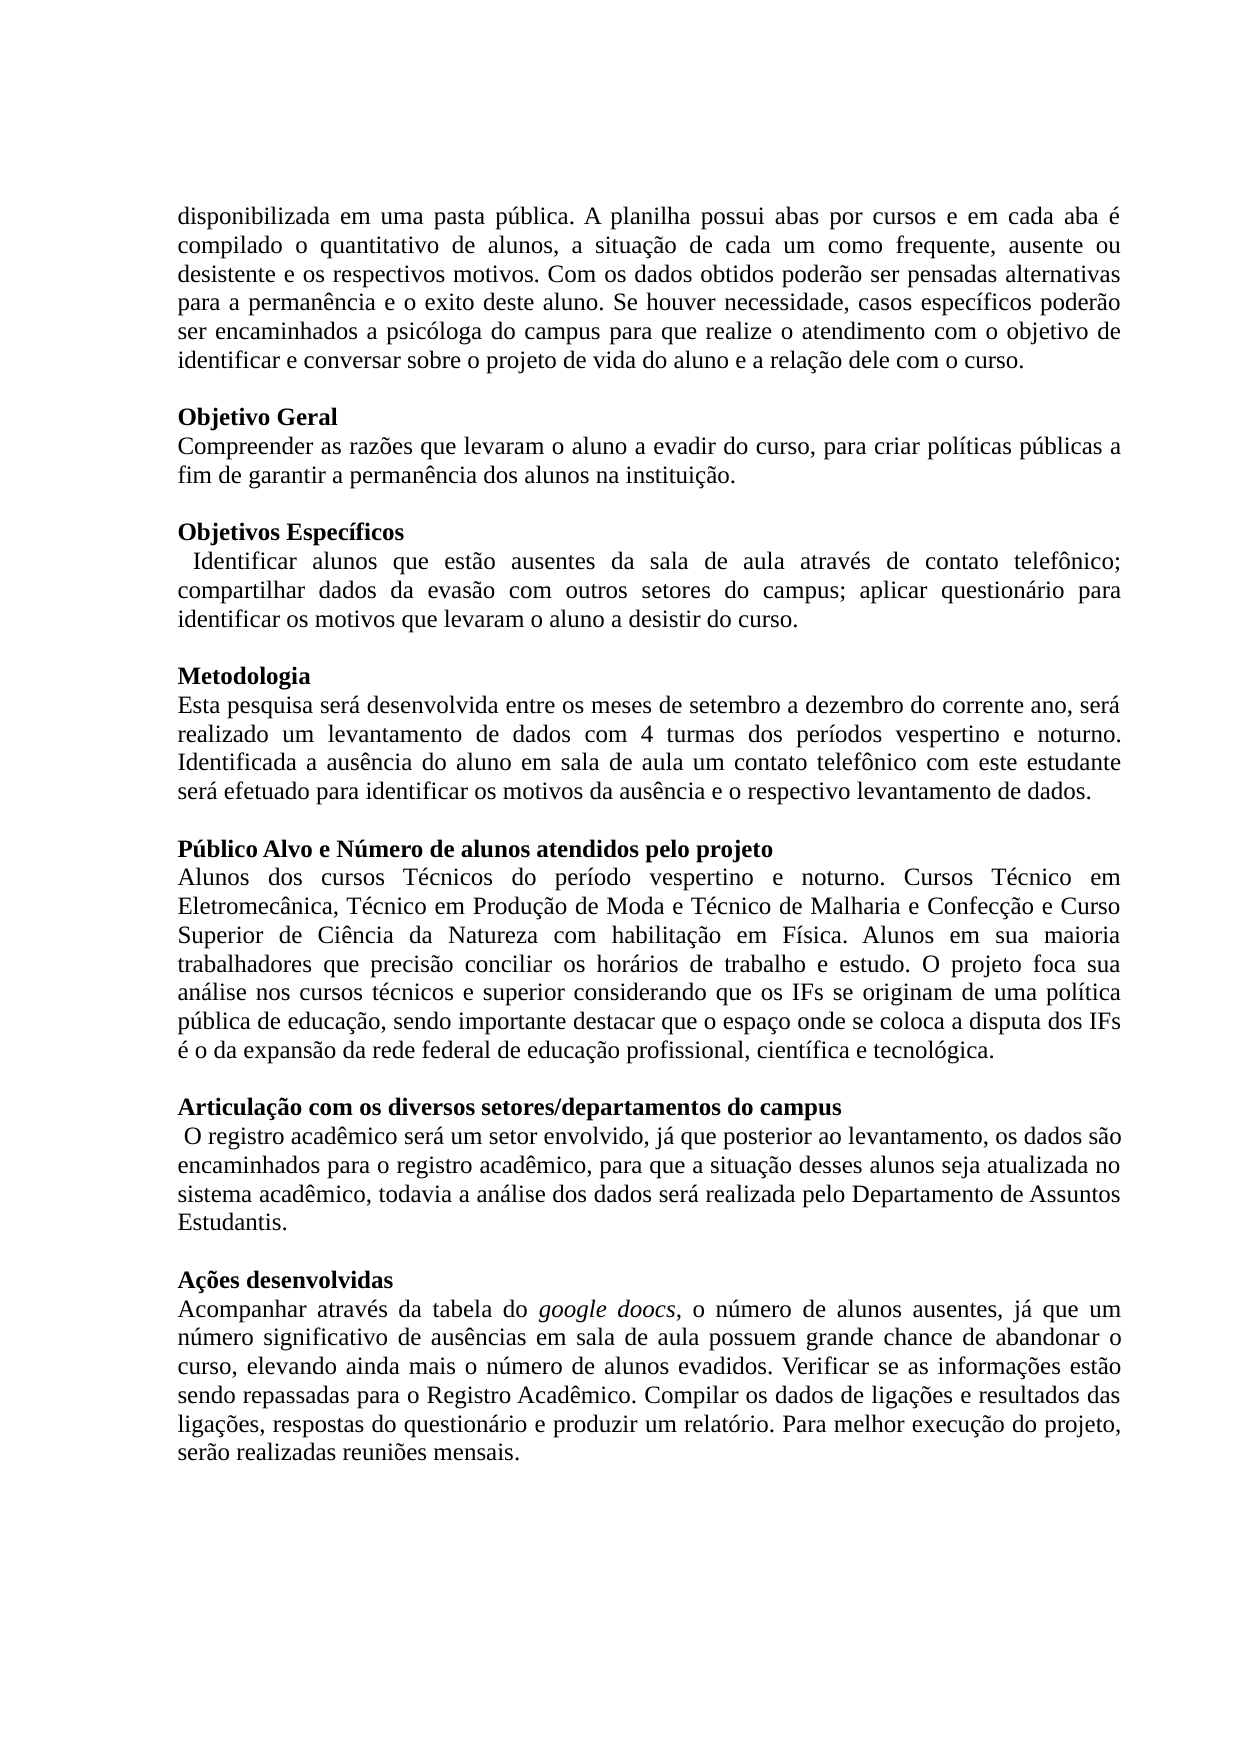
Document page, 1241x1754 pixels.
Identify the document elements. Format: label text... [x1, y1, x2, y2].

text disponibilizada em uma pasta pública. A planilha possui abas por cursos e em cada aba é compilado o quantitativo de alunos, a situação de cada um como frequente, ausente ou desistente e os respectivos motivos. Com os dados obtidos poderão ser pensadas alternativas para a permanência e o exito deste aluno. Se houver necessidade, casos específicos poderão ser encaminhados a psicóloga do campus para que realize o atendimento com o objetivo de identificar e conversar sobre o projeto de vida do aluno e a relação dele com o curso. [177, 201, 1122, 374]
text O registro acadêmico será um setor envolvido, já que posterior ao levantamento, os dados são encaminhados para o registro acadêmico, para que a situação desses alunos seja atualizada no sistema acadêmico, todavia a análise dos dados será realizada pelo Departamento de Assuntos Estudantis. [177, 1121, 1122, 1236]
text Identificar alunos que estão ausentes da sala de aula através de contato telefônico; compartilhar dados da evasão com outros setores do campus; aplicar questionário para identificar os motivos que levaram o aluno a desistir do curso. [177, 546, 1122, 632]
text Compreender as razões que levaram o aluno a evadir do curso, para criar políticas públicas a fim de garantir a permanência dos alunos na instituição. [177, 431, 1122, 489]
text Alunos dos cursos Técnicos do período vespertino e noturno. Cursos Técnico em Eletromecânica, Técnico em Produção de Moda e Técnico de Malharia e Confecção e Curso Superior de Ciência da Natureza com habilitação em Física. Alunos em sua maioria trabalhadores que precisão conciliar os horários de trabalho e estudo. O projeto foca sua análise nos cursos técnicos e superior considerando que os IFs se originam de uma política pública de educação, sendo importante destacar que o espaço onde se coloca a disputa dos IFs é o da expansão da rede federal de educação profissional, científica e tecnológica. [177, 862, 1122, 1064]
text Articulação com os diversos setores/departamentos do campus [177, 1092, 1122, 1121]
text Objetivos Específicos [177, 517, 1122, 546]
text Esta pesquisa será desenvolvida entre os meses de setembro a dezembro do corrente ano, será realizado um levantamento de dados com 4 turmas dos períodos vespertino e noturno. Identificada a ausência do aluno em sala de aula um contato telefônico com este estudante será efetuado para identificar os motivos da ausência e o respectivo levantamento de dados. [177, 690, 1122, 805]
text Objetivo Geral [177, 402, 1122, 431]
text Ações desenvolvidas [177, 1265, 1122, 1294]
text Público Alvo e Número de alunos atendidos pelo projeto [177, 834, 1122, 862]
text Metodologia [177, 661, 1122, 690]
text Acompanhar através da tabela do google doocs, o número de alunos ausentes, já que um número significativo de ausências em sala de aula possuem grande chance de abandonar o curso, elevando ainda mais o número de alunos evadidos. Verificar se as informações estão sendo repassadas para o Registro Acadêmico. Compilar os dados de ligações e resultados das ligações, respostas do questionário e produzir um relatório. Para melhor execução do projeto, serão realizadas reuniões mensais. [177, 1294, 1122, 1466]
